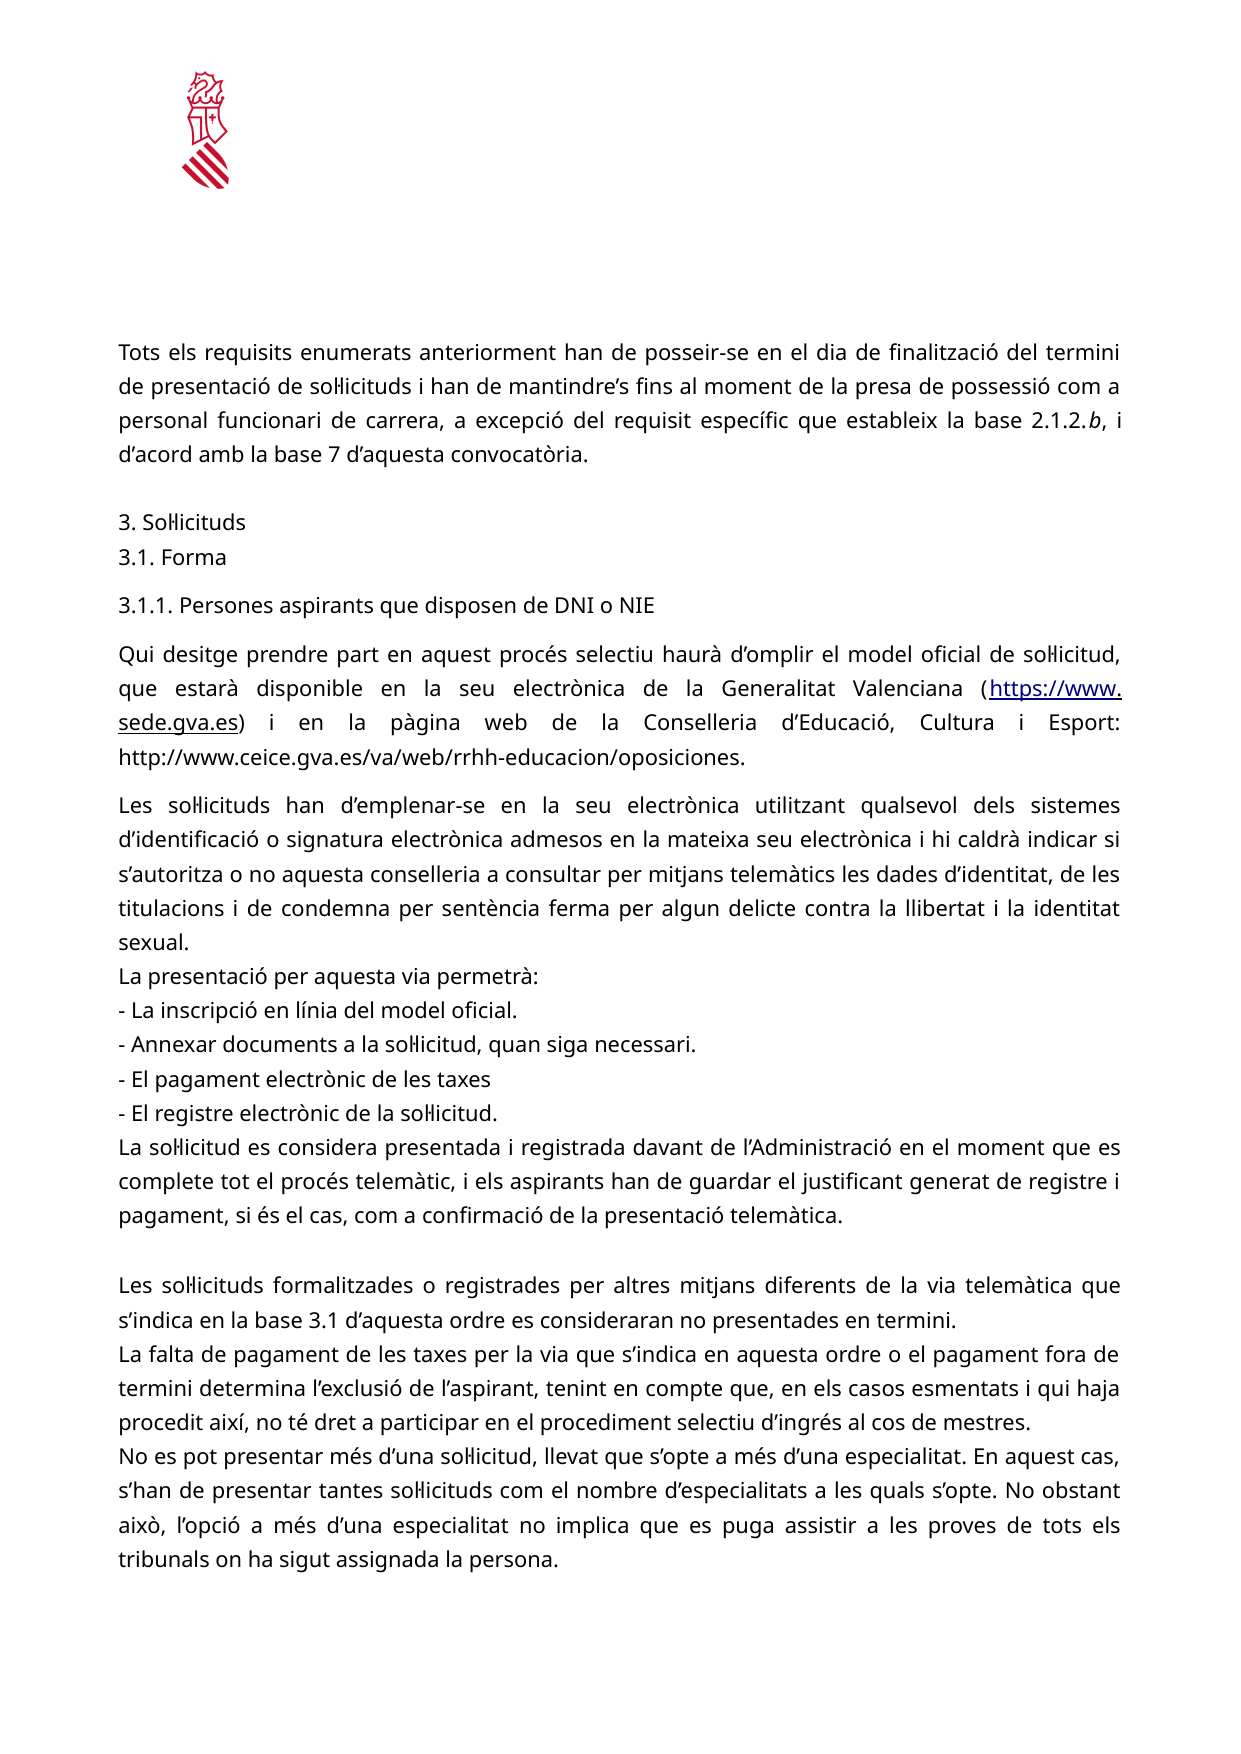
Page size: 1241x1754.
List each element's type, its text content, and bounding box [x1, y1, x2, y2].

text Qui desitge prendre part en aquest procés selectiu haurà d’omplir el model oficial de sol·licitud, que estarà disponible en la seu electrònica de la Generalitat Valenciana (https://www. sede.gva.es) i en la pàgina web de la Conselleria d’Educació, Cultura i Esport: http://www.ceice.gva.es/va/web/rrhh-educacion/oposiciones. [118, 639, 1122, 771]
text - El pagament electrònic de les taxes [118, 1064, 1122, 1093]
text Tots els requisits enumerats anteriorment han de posseir-se en el dia de finalització del termini de presentació de sol·licituds i han de mantindre’s fins al moment de la presa de possessió com a personal funcionari de carrera, a excepció del requisit específic que estableix la base 2.1.2.b, i d’acord amb la base 7 d’aquesta convocatòria. [118, 337, 1122, 469]
text - Annexar documents a la sol·licitud, quan siga necessari. [118, 1029, 1122, 1059]
text - La inscripció en línia del model oficial. [118, 995, 1122, 1025]
text Les sol·licituds formalitzades o registrades per altres mitjans diferents de la via telemàtica que s’indica en la base 3.1 d’aquesta ordre es consideraran no presentades en termini. [118, 1270, 1122, 1334]
text La presentació per aquesta via permetrà: [118, 961, 1122, 991]
text No es pot presentar més d’una sol·licitud, llevat que s’opte a més d’una especialitat. En aquest cas, s’han de presentar tantes sol·licituds com el nombre d’especialitats a les quals s’opte. No obstant això, l’opció a més d’una especialitat no implica que es puga assistir a les proves de tots els tribunals on ha sigut assignada la persona. [118, 1441, 1122, 1573]
text 3. Sol·licituds [118, 507, 1122, 537]
text - El registre electrònic de la sol·licitud. [118, 1098, 1122, 1128]
text Les sol·licituds han d’emplenar-se en la seu electrònica utilitzant qualsevol dels sistemes d’identificació o signatura electrònica admesos en la mateixa seu electrònica i hi caldrà indicar si s’autoritza o no aquesta conselleria a consultar per mitjans telemàtics les dades d’identitat, de les titulacions i de condemna per sentència ferma per algun delicte contra la llibertat i la identitat sexual. [118, 790, 1122, 957]
text La falta de pagament de les taxes per la via que s’indica en aquesta ordre o el pagament fora de termini determina l’exclusió de l’aspirant, tenint en compte que, en els casos esmentats i qui haja procedit així, no té dret a participar en el procediment selectiu d’ingrés al cos de mestres. [118, 1339, 1122, 1437]
picture [181, 70, 229, 189]
text 3.1.1. Persones aspirants que disposen de DNI o NIE [118, 590, 1122, 620]
text La sol·licitud es considera presentada i registrada davant de l’Administració en el moment que es complete tot el procés telemàtic, i els aspirants han de guardar el justificant generat de registre i pagament, si és el cas, com a confirmació de la presentació telemàtica. [118, 1132, 1122, 1230]
text 3.1. Forma [118, 542, 1122, 571]
